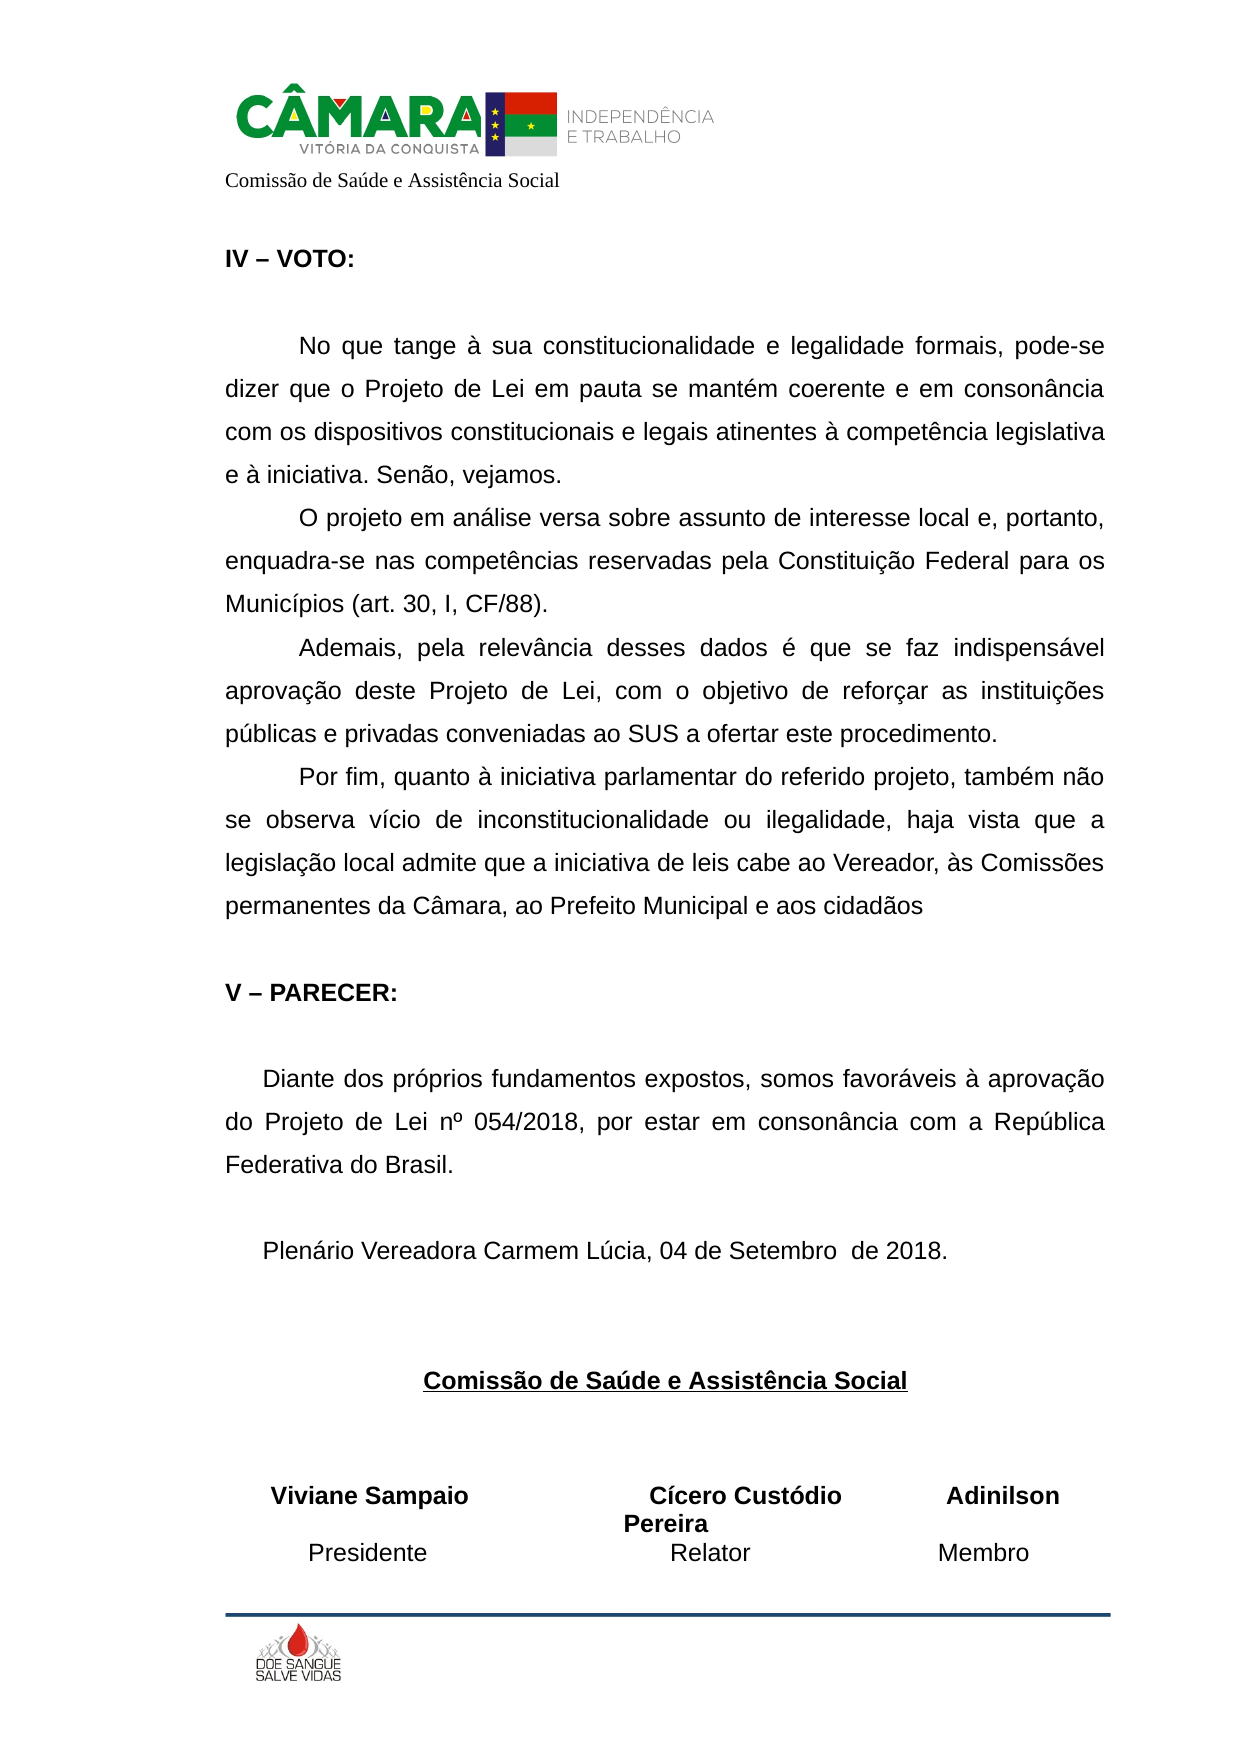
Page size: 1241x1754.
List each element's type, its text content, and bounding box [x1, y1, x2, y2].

list IV – VOTO: [225, 244, 1106, 273]
text Plenário Vereadora Carmem Lúcia, 04 de Setembro de 2018. [225, 1236, 1106, 1265]
text Ademais, pela relevância desses dados é que se faz indispensável aprovação deste Projeto de Lei, com o objetivo de reforçar as instituições públicas e privadas conveniadas ao SUS a ofertar este procedimento. [225, 632, 1106, 747]
text Diante dos próprios fundamentos expostos, somos favoráveis à aprovação do Projeto de Lei nº 054/2018, por estar em consonância com a República Federativa do Brasil. [225, 1064, 1106, 1179]
text Viviane Sampaio Cícero Custódio Adinilson Pereira [225, 1481, 1106, 1538]
text O projeto em análise versa sobre assunto de interesse local e, portanto, enquadra-se nas competências reservadas pela Constituição Federal para os Municípios (art. 30, I, CF/88). [225, 503, 1106, 618]
text Comissão de Saúde e Assistência Social [225, 1366, 1106, 1394]
picture [225, 1613, 1111, 1681]
text Presidente Relator Membro [225, 1538, 1106, 1567]
list V – PARECER: [225, 977, 1106, 1006]
text Por fim, quanto à iniciativa parlamentar do referido projeto, também não se observa vício de inconstitucionalidade ou ilegalidade, haja vista que a legislação local admite que a iniciativa de leis cabe ao Vereador, às Comissões permanentes da Câmara, ao Prefeito Municipal e aos cidadãos [225, 762, 1106, 920]
text No que tange à sua constitucionalidade e legalidade formais, pode-se dizer que o Projeto de Lei em pauta se mantém coerente e em consonância com os dispositivos constitucionais e legais atinentes à competência legislativa e à iniciativa. Senão, vejamos. [225, 331, 1106, 489]
picture [225, 73, 725, 168]
